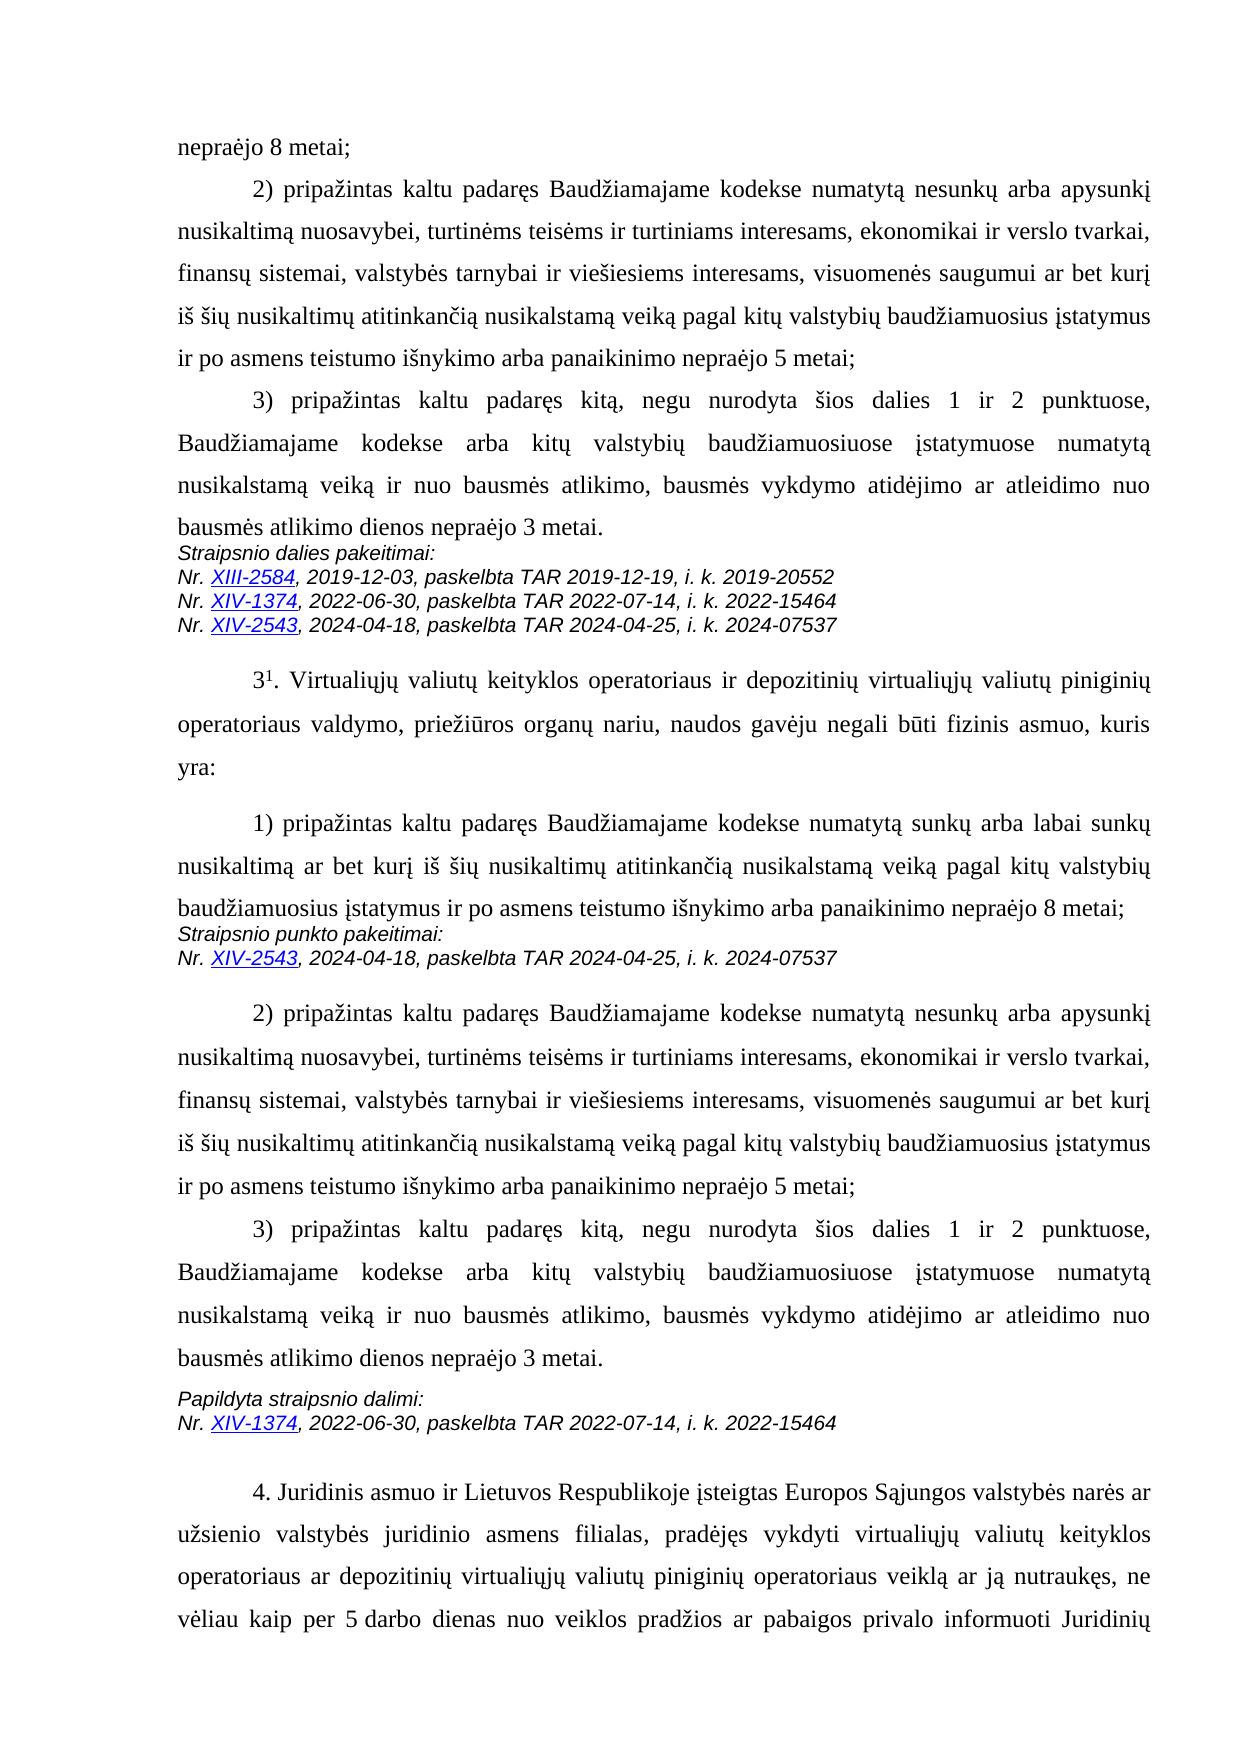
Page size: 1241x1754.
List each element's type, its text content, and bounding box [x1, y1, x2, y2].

text Nr. XIV-1374, 2022-06-30, paskelbta TAR 2022-07-14, i. k. 2022-15464 [177, 1411, 1152, 1434]
text 2) pripažintas kaltu padaręs Baudžiamajame kodekse numatytą nesunkų arba apysunkį nusikaltimą nuosavybei, turtinėms teisėms ir turtiniams interesams, ekonomikai ir verslo tvarkai, finansų sistemai, valstybės tarnybai ir viešiesiems interesams, visuomenės saugumui ar bet kurį iš šių nusikaltimų atitinkančią nusikalstamą veiką pagal kitų valstybių baudžiamuosius įstatymus ir po asmens teistumo išnykimo arba panaikinimo nepraėjo 5 metai; [177, 998, 1152, 1200]
text 1) pripažintas kaltu padaręs Baudžiamajame kodekse numatytą sunkų arba labai sunkų nusikaltimą ar bet kurį iš šių nusikaltimų atitinkančią nusikalstamą veiką pagal kitų valstybių baudžiamuosius įstatymus ir po asmens teistumo išnykimo arba panaikinimo nepraėjo 8 metai; [177, 795, 1152, 922]
text Straipsnio punkto pakeitimai: [177, 922, 1152, 946]
text Papildyta straipsnio dalimi: [177, 1387, 1152, 1411]
text Nr. XIV-2543, 2024-04-18, paskelbta TAR 2024-04-25, i. k. 2024-07537 [177, 613, 1152, 637]
text 2) pripažintas kaltu padaręs Baudžiamajame kodekse numatytą nesunkų arba apysunkį nusikaltimą nuosavybei, turtinėms teisėms ir turtiniams interesams, ekonomikai ir verslo tvarkai, finansų sistemai, valstybės tarnybai ir viešiesiems interesams, visuomenės saugumui ar bet kurį iš šių nusikaltimų atitinkančią nusikalstamą veiką pagal kitų valstybių baudžiamuosius įstatymus ir po asmens teistumo išnykimo arba panaikinimo nepraėjo 5 metai; [177, 160, 1152, 372]
text nepraėjo 8 metai; [177, 118, 1152, 160]
text 4. Juridinis asmuo ir Lietuvos Respublikoje įsteigtas Europos Sąjungos valstybės narės ar užsienio valstybės juridinio asmens filialas, pradėjęs vykdyti virtualiųjų valiutų keityklos operatoriaus ar depozitinių virtualiųjų valiutų piniginių operatoriaus veiklą ar ją nutraukęs, ne vėliau kaip per 5 darbo dienas nuo veiklos pradžios ar pabaigos privalo informuoti Juridinių [177, 1463, 1152, 1632]
text Nr. XIII-2584, 2019-12-03, paskelbta TAR 2019-12-19, i. k. 2019-20552 [177, 565, 1152, 589]
text 3) pripažintas kaltu padaręs kitą, negu nurodyta šios dalies 1 ir 2 punktuose, Baudžiamajame kodekse arba kitų valstybių baudžiamuosiuose įstatymuose numatytą nusikalstamą veiką ir nuo bausmės atlikimo, bausmės vykdymo atidėjimo ar atleidimo nuo bausmės atlikimo dienos nepraėjo 3 metai. [177, 1214, 1152, 1372]
text 31. Virtualiųjų valiutų keityklos operatoriaus ir depozitinių virtualiųjų valiutų piniginių operatoriaus valdymo, priežiūros organų nariu, naudos gavėju negali būti fizinis asmuo, kuris yra: [177, 666, 1152, 781]
text Nr. XIV-1374, 2022-06-30, paskelbta TAR 2022-07-14, i. k. 2022-15464 [177, 589, 1152, 613]
text Straipsnio dalies pakeitimai: [177, 541, 1152, 565]
text 3) pripažintas kaltu padaręs kitą, negu nurodyta šios dalies 1 ir 2 punktuose, Baudžiamajame kodekse arba kitų valstybių baudžiamuosiuose įstatymuose numatytą nusikalstamą veiką ir nuo bausmės atlikimo, bausmės vykdymo atidėjimo ar atleidimo nuo bausmės atlikimo dienos nepraėjo 3 metai. [177, 372, 1152, 541]
text Nr. XIV-2543, 2024-04-18, paskelbta TAR 2024-04-25, i. k. 2024-07537 [177, 946, 1152, 970]
